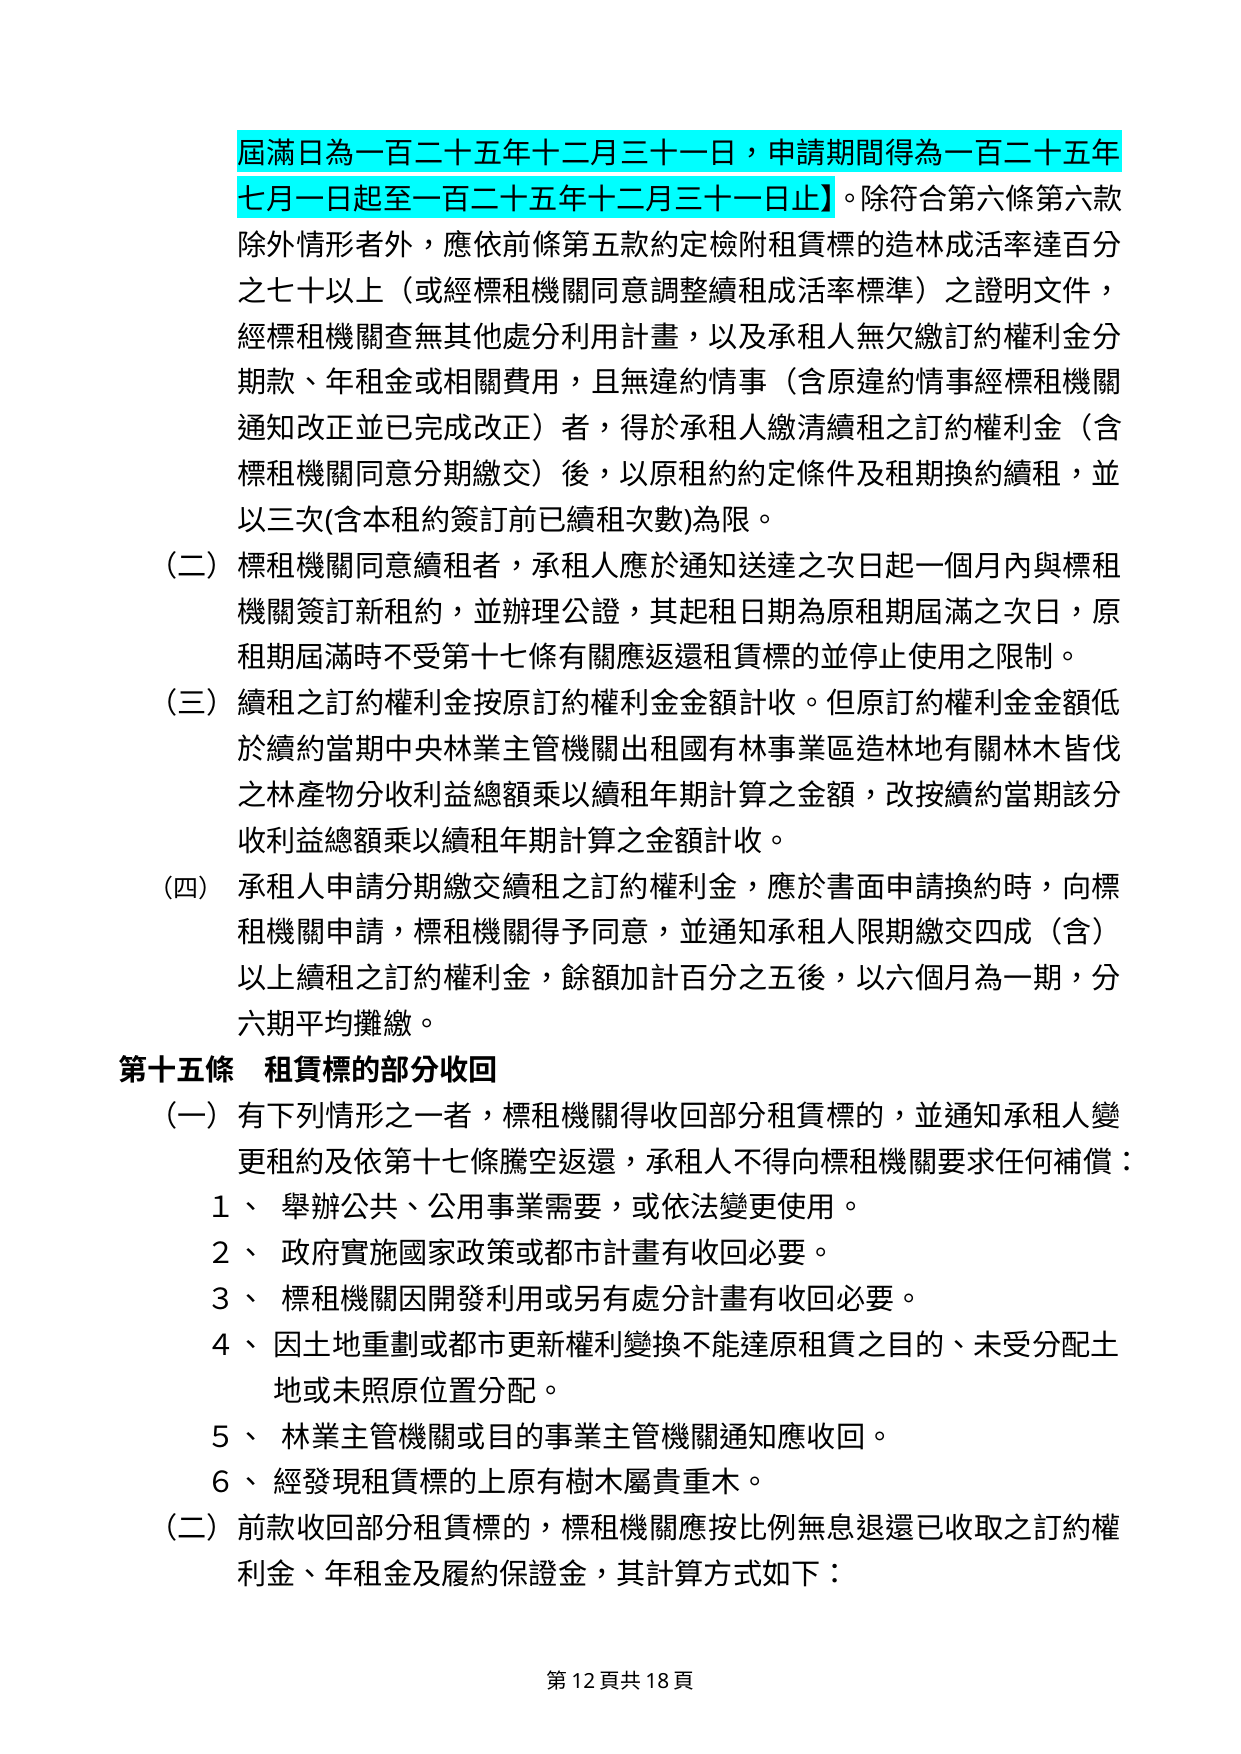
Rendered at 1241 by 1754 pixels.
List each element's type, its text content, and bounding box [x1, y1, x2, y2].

list 林業主管機關或目的事業主管機關通知應收回。 [207, 1410, 1122, 1456]
list 經發現租賃標的上原有樹木屬貴重木。 [207, 1456, 1122, 1502]
list 屆滿日為一百二十五年十二月三十一日，申請期間得為一百二十五年七月一日起至一百二十五年十二月三十一日止】。除符合第六條第六款除外情形者外，應依前條第五款約定檢附租賃標的造林成活率達百分之七十以上（或經標租機關同意調整續租成活率標準）之證明文件，經標租機關查無其他處分利用計畫，以及承租人無欠繳訂約權利金分期款、年租金或相關費用，且無違約情事（含原違約情事經標租機關通知改正並已完成改正）者，得於承租人繳清續租之訂約權利金（含標租機關同意分期繳交）後，以原租約約定條件及租期換約續租，並以三次(含本租約簽訂前已續租次數)為限。 [148, 127, 1122, 539]
list 續租之訂約權利金按原訂約權利金金額計收。但原訂約權利金金額低於續約當期中央林業主管機關出租國有林事業區造林地有關林木皆伐之林產物分收利益總額乘以續租年期計算之金額，改按續約當期該分收利益總額乘以續租年期計算之金額計收。 [148, 677, 1122, 860]
list 前款收回部分租賃標的，標租機關應按比例無息退還已收取之訂約權利金、年租金及履約保證金，其計算方式如下： [148, 1502, 1122, 1594]
list 政府實施國家政策或都市計畫有收回必要。 [207, 1227, 1122, 1273]
list 標租機關因開發利用或另有處分計畫有收回必要。 [207, 1273, 1122, 1319]
text 第十五條 租賃標的部分收回 [118, 1044, 1122, 1089]
list 舉辦公共、公用事業需要，或依法變更使用。 [207, 1181, 1122, 1227]
list 承租人申請分期繳交續租之訂約權利金，應於書面申請換約時，向標租機關申請，標租機關得予同意，並通知承租人限期繳交四成（含）以上續租之訂約權利金，餘額加計百分之五後，以六個月為一期，分六期平均攤繳。 [148, 860, 1122, 1044]
list 因土地重劃或都市更新權利變換不能達原租賃之目的、未受分配土 [207, 1319, 1122, 1364]
list 標租機關同意續租者，承租人應於通知送達之次日起一個月內與標租機關簽訂新租約，並辦理公證，其起租日期為原租期屆滿之次日，原租期屆滿時不受第十七條有關應返還租賃標的並停止使用之限制。 [148, 539, 1122, 677]
list 有下列情形之一者，標租機關得收回部分租賃標的，並通知承租人變更租約及依第十七條騰空返還，承租人不得向標租機關要求任何補償： [148, 1089, 1122, 1181]
list 地或未照原位置分配。 [207, 1364, 1122, 1410]
